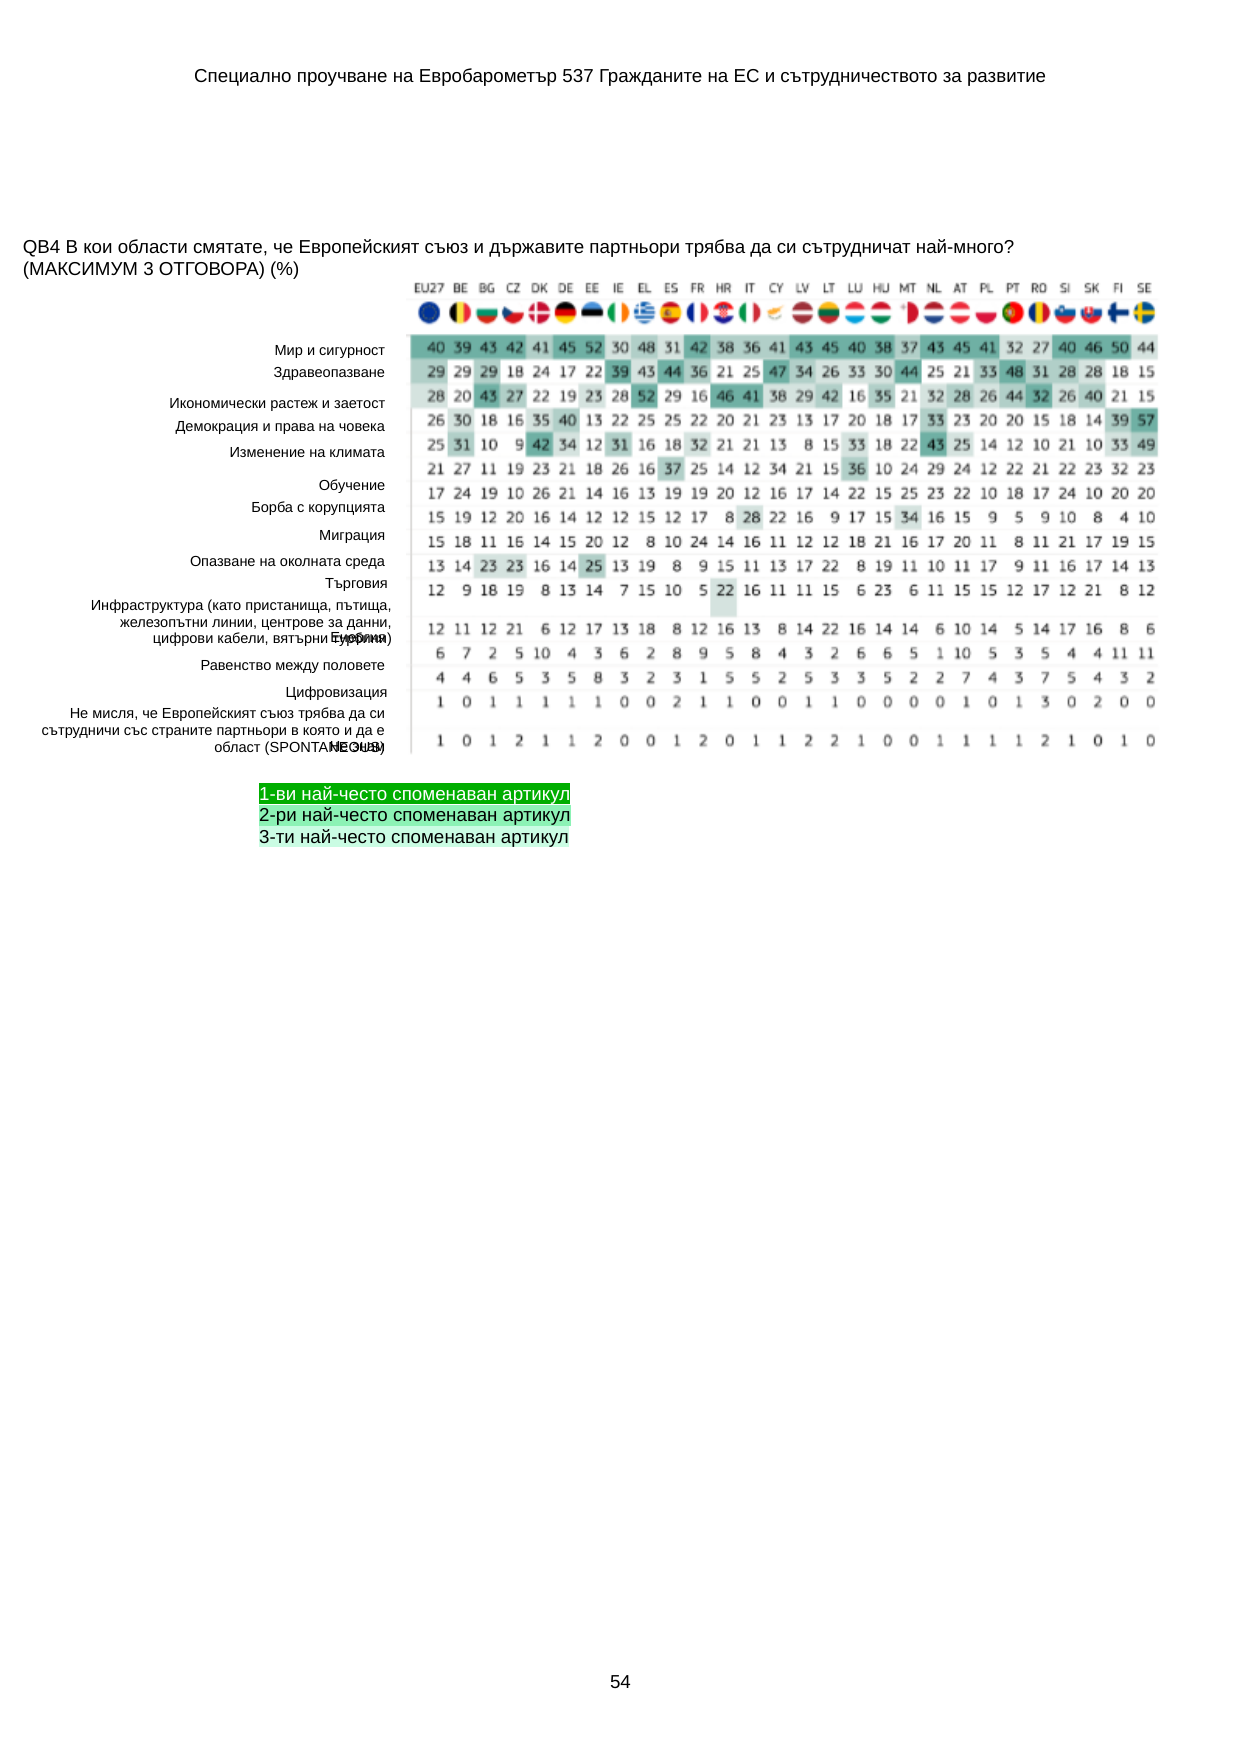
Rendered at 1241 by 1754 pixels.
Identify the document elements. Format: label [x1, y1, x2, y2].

picture [406, 277, 1169, 770]
